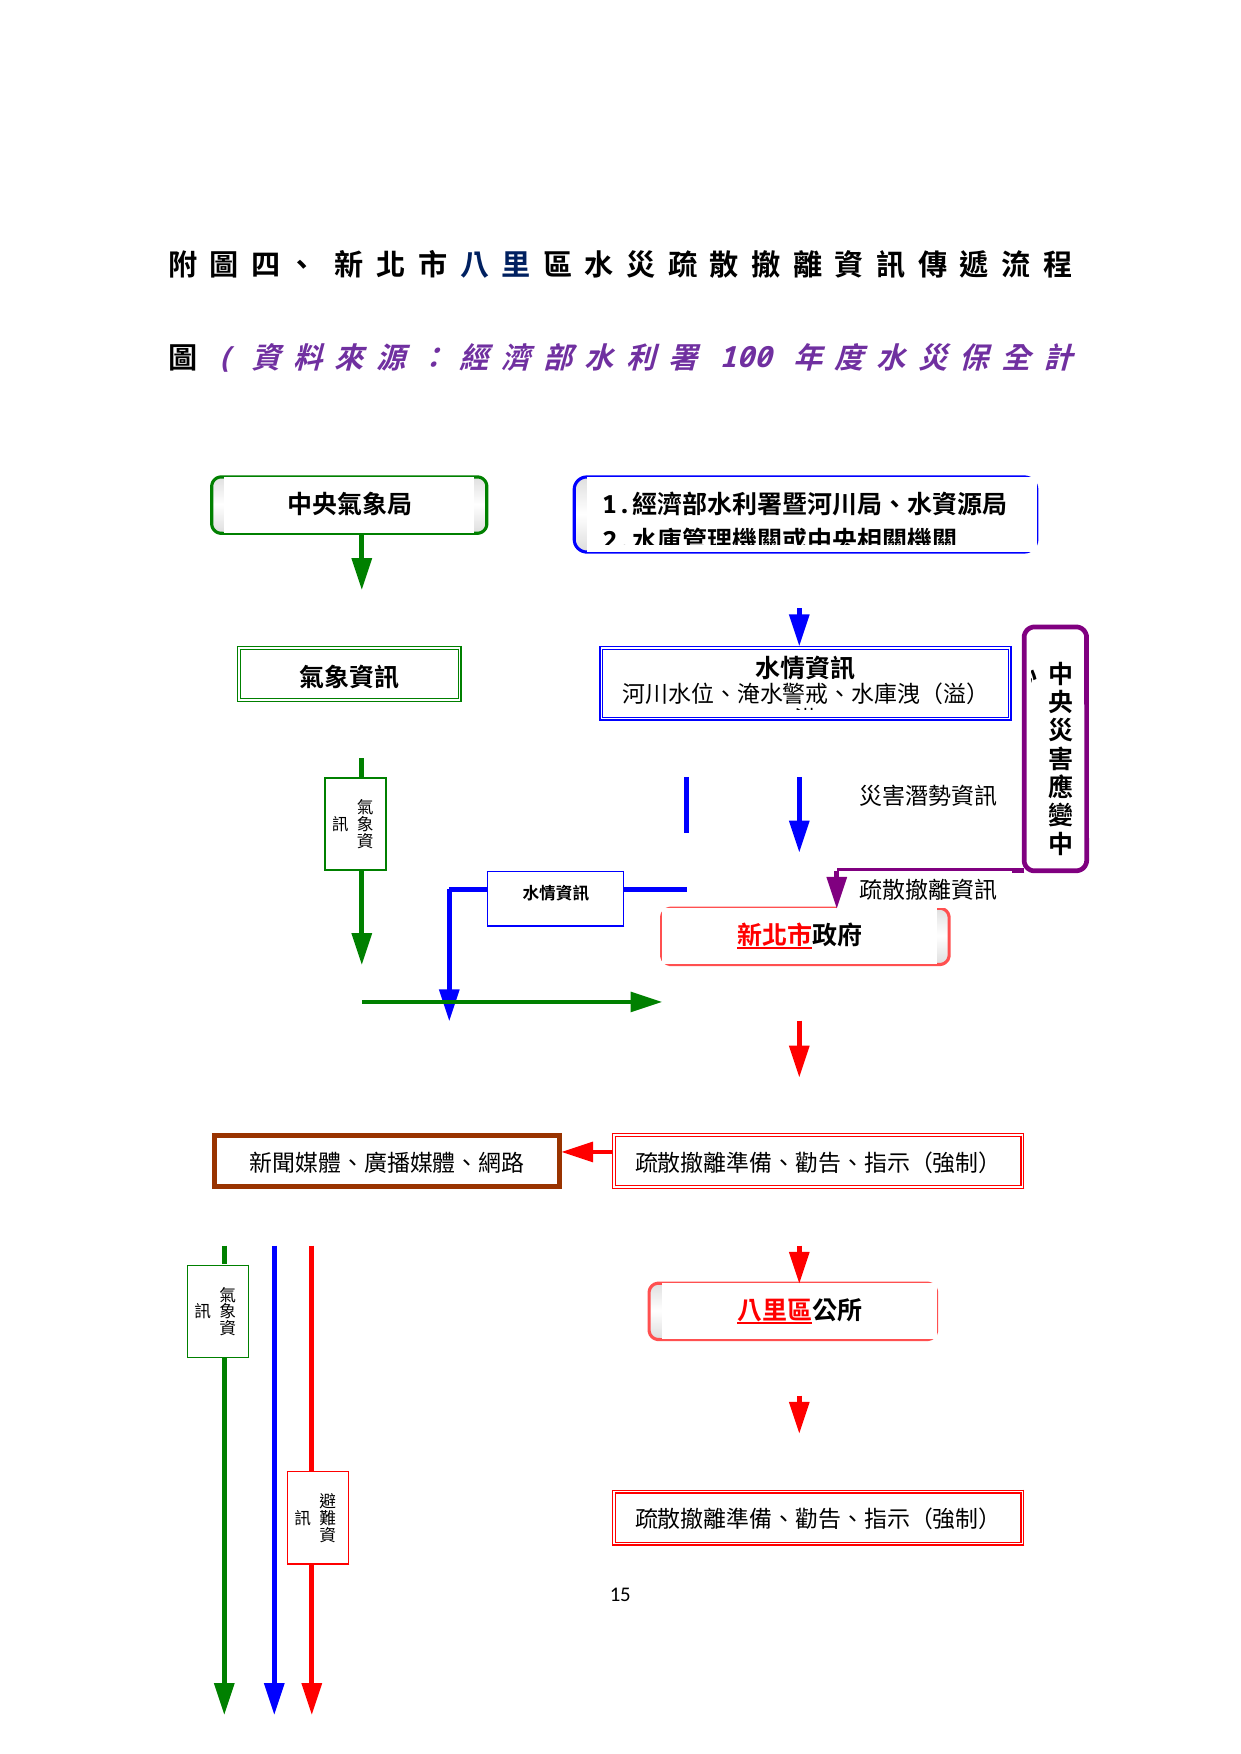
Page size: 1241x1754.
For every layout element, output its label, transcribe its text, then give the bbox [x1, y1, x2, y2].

text 疏散撤離準備、勸告、指示（強制） [631, 1144, 1005, 1178]
text 中央氣象局 [239, 484, 459, 521]
text 八里區公所 [677, 1291, 922, 1327]
text 氣象資訊 [196, 1281, 240, 1342]
text 避難資訊 [296, 1487, 340, 1548]
text 災害潛勢資訊 [852, 784, 997, 807]
text 2.水庫管理機關或中央相關機關 [602, 521, 1022, 544]
text 中央災害應變中心 [1032, 661, 1079, 856]
text 水情資訊 [618, 657, 993, 682]
text 水情資訊 [503, 880, 608, 905]
text 附圖四、新北市八里區水災疏散撤離資訊傳遞流程圖(資料來源：經濟部水利署100年度水災保全計畫更新參考範本) [162, 221, 1078, 408]
text 疏散撤離資訊 [852, 878, 997, 901]
text 氣象資訊 [256, 657, 443, 690]
text 1.經濟部水利署暨河川局、水資源局 [602, 484, 1022, 521]
text 新聞媒體、廣播媒體、網路 [231, 1145, 542, 1177]
text 氣象資訊 [333, 793, 378, 854]
text 河川水位、淹水警戒、水庫洩（溢）洪 [618, 682, 993, 709]
text 疏散撤離準備、勸告、指示（強制） [631, 1501, 1005, 1534]
text 新北市政府 [677, 916, 922, 952]
